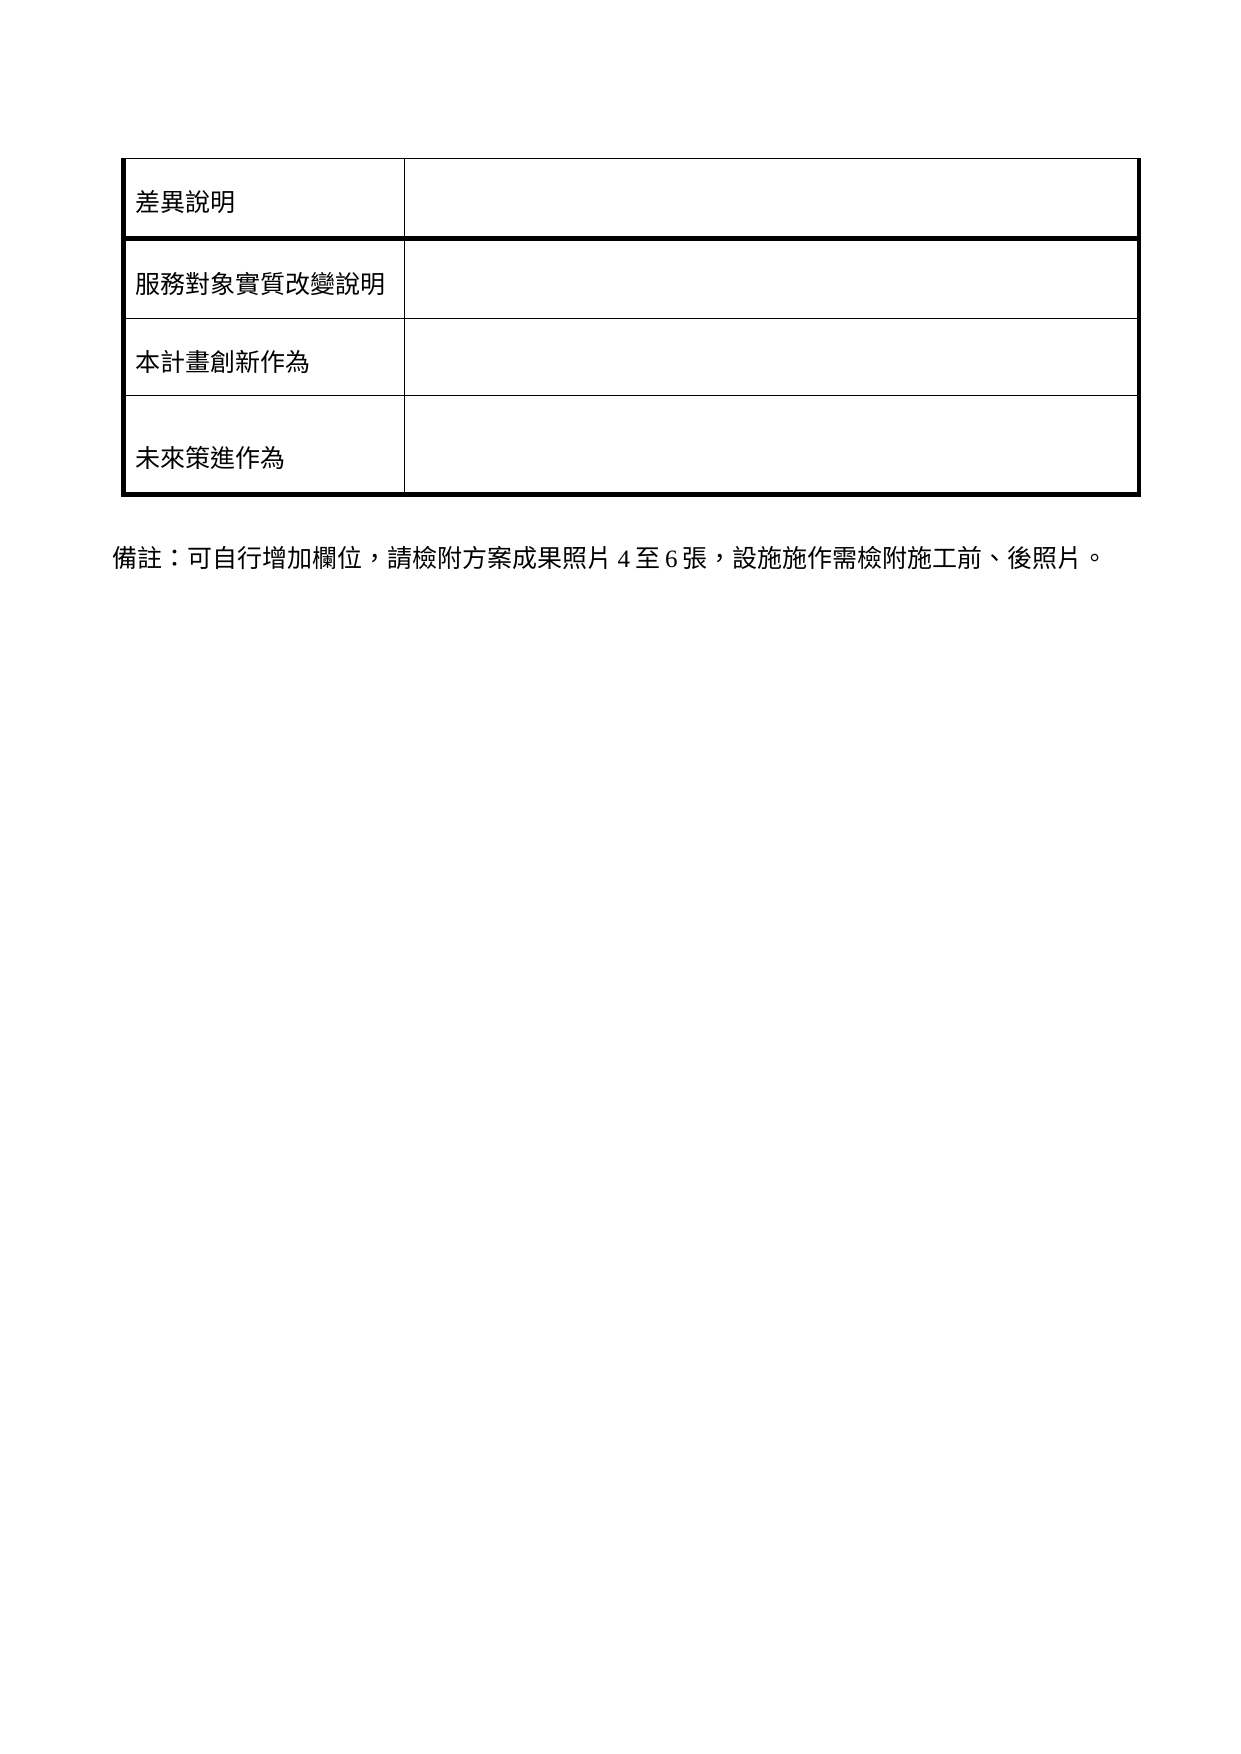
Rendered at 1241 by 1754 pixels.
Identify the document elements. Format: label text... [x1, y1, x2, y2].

table_cell 本計畫創新作為 [126, 319, 404, 395]
table_cell [405, 396, 1137, 492]
table_cell [405, 319, 1137, 395]
text 備註：可自行增加欄位，請檢附方案成果照片4至6張，設施施作需檢附施工前、後照片。 [112, 515, 1128, 578]
table_cell 差異說明 [126, 159, 404, 236]
table_cell 未來策進作為 [126, 396, 404, 492]
table_cell 服務對象實質改變說明 [126, 241, 404, 317]
table_cell [405, 241, 1137, 317]
table_cell [405, 159, 1137, 236]
